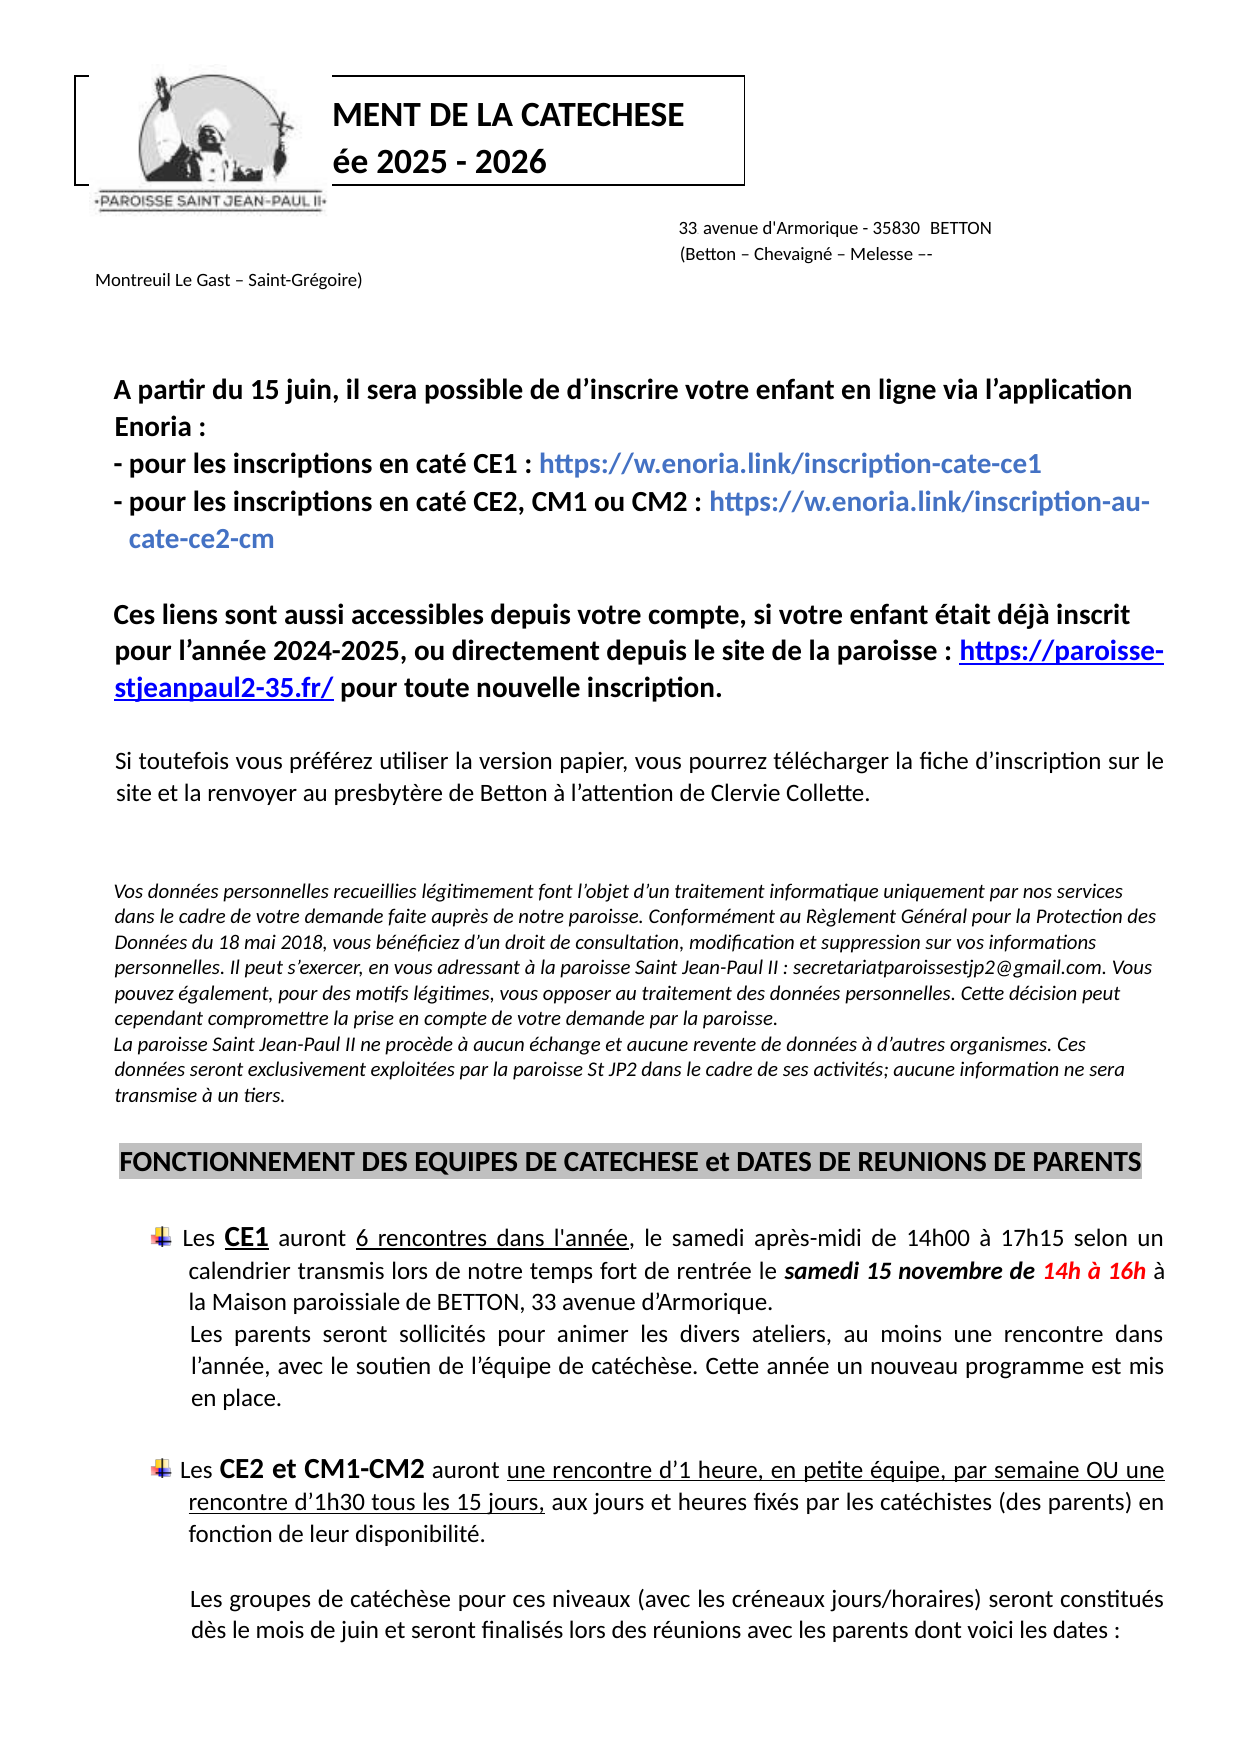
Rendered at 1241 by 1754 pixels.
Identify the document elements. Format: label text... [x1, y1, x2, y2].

text Les groupes de catéchèse pour ces niveaux (avec les créneaux jours/horaires) seront constitués dès le mois de juin et seront finalisés lors des réunions avec les parents dont voici les dates : [190, 1583, 1165, 1645]
text Les CE2 et CM1-CM2 auront une rencontre d’1 heure, en petite équipe, par semaine OU une rencontre d’1h30 tous les 15 jours, aux jours et heures fixés par les catéchistes (des parents) en fonction de leur disponibilité. [151, 1450, 1165, 1549]
table_header FONCTIONNEMENT DE LA CATECHESE Année 2025 - 2026 [76, 77, 89, 184]
text Ces liens sont aussi accessibles depuis votre compte, si votre enfant était déjà inscrit pour l’année 2024-2025, ou directement depuis le site de la paroisse : https://paroisse-stjeanpaul2-35.fr/ pour toute nouvelle inscription. [113, 596, 1165, 705]
text (Betton – Chevaigné – Melesse –- [658, 243, 1165, 266]
list pour les inscriptions en caté CE1 : https://w.enoria.link/inscription-cate-ce1 [113, 445, 1165, 481]
picture [150, 1457, 172, 1478]
text La paroisse Saint Jean-Paul II ne procède à aucun échange et aucune revente de données à d’autres organismes. Ces données seront exclusivement exploitées par la paroisse St JP2 dans le cadre de ses activités; aucune information ne sera transmise à un tiers. [113, 1031, 1163, 1107]
text Vos données personnelles recueillies légitimement font l’objet d’un traitement informatique uniquement par nos services dans le cadre de votre demande faite auprès de notre paroisse. Conformément au Règlement Général pour la Protection des Données du 18 mai 2018, vous bénéficiez d’un droit de consultation, modification et suppression sur vos informations personnelles. Il peut s’exercer, en vous adressant à la paroisse Saint Jean-Paul II : secretariatparoissestjp2@gmail.com. Vous pouvez également, pour des motifs légitimes, vous opposer au traitement des données personnelles. Cette décision peut cependant compromettre la prise en compte de votre demande par la paroisse. [113, 878, 1163, 1031]
picture [89, 64, 332, 226]
list pour les inscriptions en caté CE2, CM1 ou CM2 : https://w.enoria.link/inscription-au-cate-ce2-cm [113, 483, 1165, 555]
text Les CE1 auront 6 rencontres dans l'année, le samedi après-midi de 14h00 à 17h15 selon un calendrier transmis lors de notre temps fort de rentrée le samedi 15 novembre de 14h à 16h à la Maison paroissiale de BETTON, 33 avenue d’Armorique. [151, 1218, 1165, 1317]
picture [150, 1225, 172, 1247]
text 330 avenue d'Armorique - 35830 BETTON [658, 216, 1165, 239]
text Montreuil Le Gast – Saint-Grégoire) [95, 268, 1156, 291]
text A partir du 15 juin, il sera possible de d’inscrire votre enfant en ligne via l’application Enoria : [113, 371, 1165, 443]
table_header FONCTIONNEMENT DE LA CATECHESE Année 2025 - 2026 [332, 77, 744, 184]
text Si toutefois vous préférez utiliser la version papier, vous pourrez télécharger la fiche d’inscription sur le site et la renvoyer au presbytère de Betton à l’attention de Clervie Collette. [115, 745, 1165, 807]
text Les parents seront sollicités pour animer les divers ateliers, au moins une rencontre dans l’année, avec le soutien de l’équipe de catéchèse. Cette année un nouveau programme est mis en place. [190, 1318, 1165, 1412]
